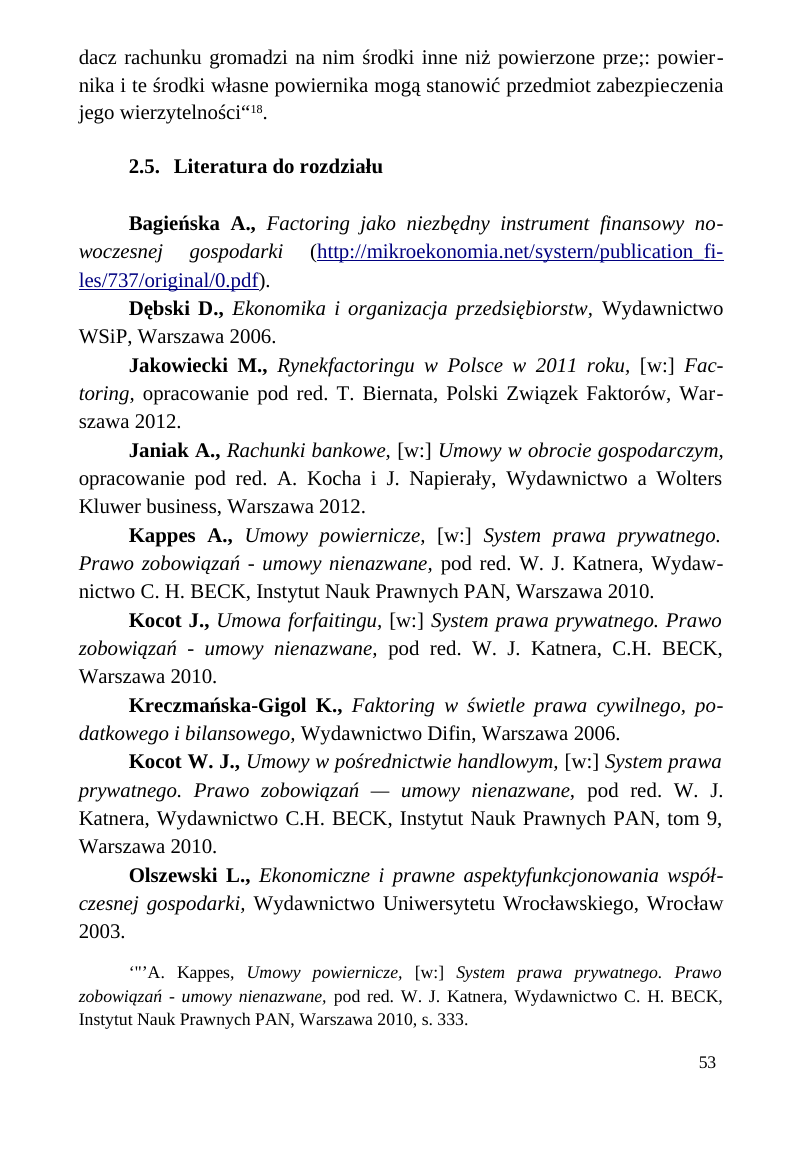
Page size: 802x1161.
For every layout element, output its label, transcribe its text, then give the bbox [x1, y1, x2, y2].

text Kreczmańska-Gigol K., Faktoring w świetle prawa cywilnego, po­datkowego i bilansowego, Wydawnictwo Difin, Warszawa 2006. [78, 693, 723, 745]
text Jakowiecki M., Rynekfactoringu w Polsce w 2011 roku, [w:] Fac­toring, opracowanie pod red. T. Biernata, Polski Związek Faktorów, War­szawa 2012. [78, 353, 723, 433]
text Janiak A., Rachunki bankowe, [w:] Umowy w obrocie gospodar­czym, opracowanie pod red. A. Kocha i J. Napierały, Wydawnictwo a Wolters Kluwer business, Warszawa 2012. [78, 438, 723, 518]
text Bagieńska A., Factoring jako niezbędny instrument finansowy no­woczesnej gospodarki (http://mikroekonomia.net/systern/publication_fi- les/737/original/0.pdf). [78, 211, 723, 292]
text ‘"’A. Kappes, Umowy powiernicze, [w:] System prawa prywatnego. Prawo zobowiązań - umowy nienazwane, pod red. W. J. Katnera, Wydawnictwo C. H. BECK, Instytut Nauk Prawnych PAN, Warszawa 2010, s. 333. [78, 962, 723, 1029]
subtitle 2.5. Literatura do rozdziału [78, 154, 723, 178]
text dacz rachunku gromadzi na nim środki inne niż powierzone prze;: powier­nika i te środki własne powiernika mogą stanowić przedmiot zabezpie­czenia jego wierzytelności“18. [78, 45, 723, 124]
text Olszewski L., Ekonomiczne i prawne aspektyfunkcjonowania współ­czesnej gospodarki, Wydawnictwo Uniwersytetu Wrocławskiego, Wro­cław 2003. [78, 863, 723, 943]
text Kocot W. J., Umowy w pośrednictwie handlowym, [w:] System pra­wa prywatnego. Prawo zobowiązań — umowy nienazwane, pod red. W. J. Katnera, Wydawnictwo C.H. BECK, Instytut Nauk Prawnych PAN, tom 9, Warszawa 2010. [78, 749, 723, 858]
text Kocot J., Umowa forfaitingu, [w:] System prawa prywatnego. Pra­wo zobowiązań - umowy nienazwane, pod red. W. J. Katnera, C.H. BECK, Warszawa 2010. [78, 608, 723, 688]
text Dębski D., Ekonomika i organizacja przedsiębiorstw, Wydawnic­two WSiP, Warszawa 2006. [78, 296, 723, 348]
text Kappes A., Umowy powiernicze, [w:] System prawa prywatnego. Prawo zobowiązań - umowy nienazwane, pod red. W. J. Katnera, Wydaw­nictwo C. H. BECK, Instytut Nauk Prawnych PAN, Warszawa 2010. [78, 523, 723, 603]
text 53 [698, 1051, 722, 1072]
